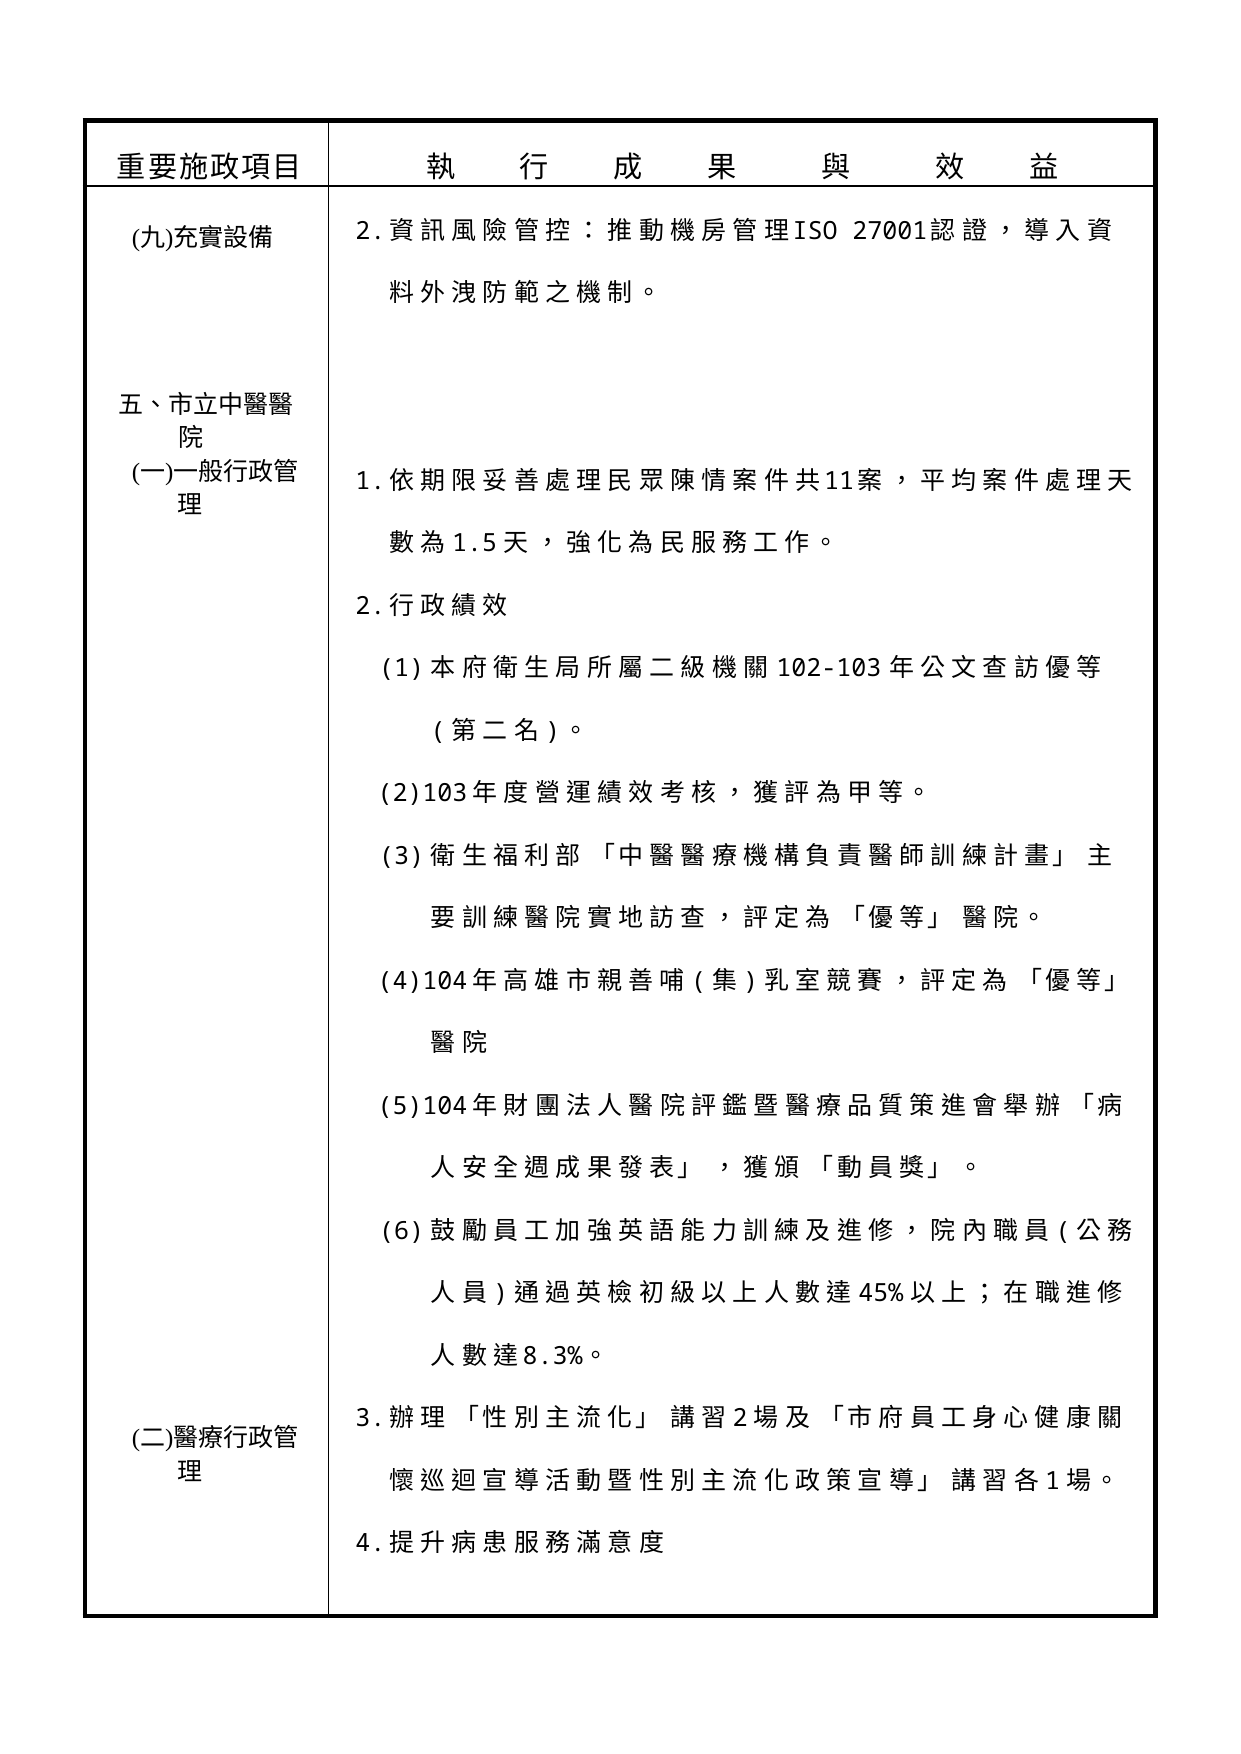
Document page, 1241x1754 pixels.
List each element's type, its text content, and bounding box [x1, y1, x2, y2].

table_header 重要施政項目 [87, 123, 328, 185]
table_header 執 行 成 果 與 效 益 [329, 123, 1153, 185]
table_cell 2.資訊風險管控：推動機房管理ISO 27001認證，導入資料外洩防範之機制。 1.依期限妥善處理民眾陳情案件共11案，平均案件處理天數為1.5天，強化為民服務工作。 2.行政績效 (1)本府衛生局所屬二級機關102-103年公文查訪優等(第二名)。 (2)103年度營運績效考核，獲評為甲等。 (3)衛生福利部「中醫醫療機構負責醫師訓練計畫」主要訓練醫院實地訪查，評定為「優等」醫院。 (4)104年高雄市親善哺(集)乳室競賽，評定為「優等」醫院 (5)104年財團法人醫院評鑑暨醫療品質策進會舉辦「病人安全週成果發表」，獲頒「動員獎」。 (6)鼓勵員工加強英語能力訓練及進修，院內職員(公務人員)通過英檢初級以上人數達45%以上；在職進修人數達8.3%。 3.辦理「性別主流化」講習2場及「市府員工身心健康關懷巡迴宣導活動暨性別主流化政策宣導」講習各1場。 4.提升病患服務滿意度 [329, 187, 1153, 1613]
table_cell (九)充實設備 五、市立中醫醫院 (一)一般行政管理 (二)醫療行政管理 [87, 187, 328, 1613]
